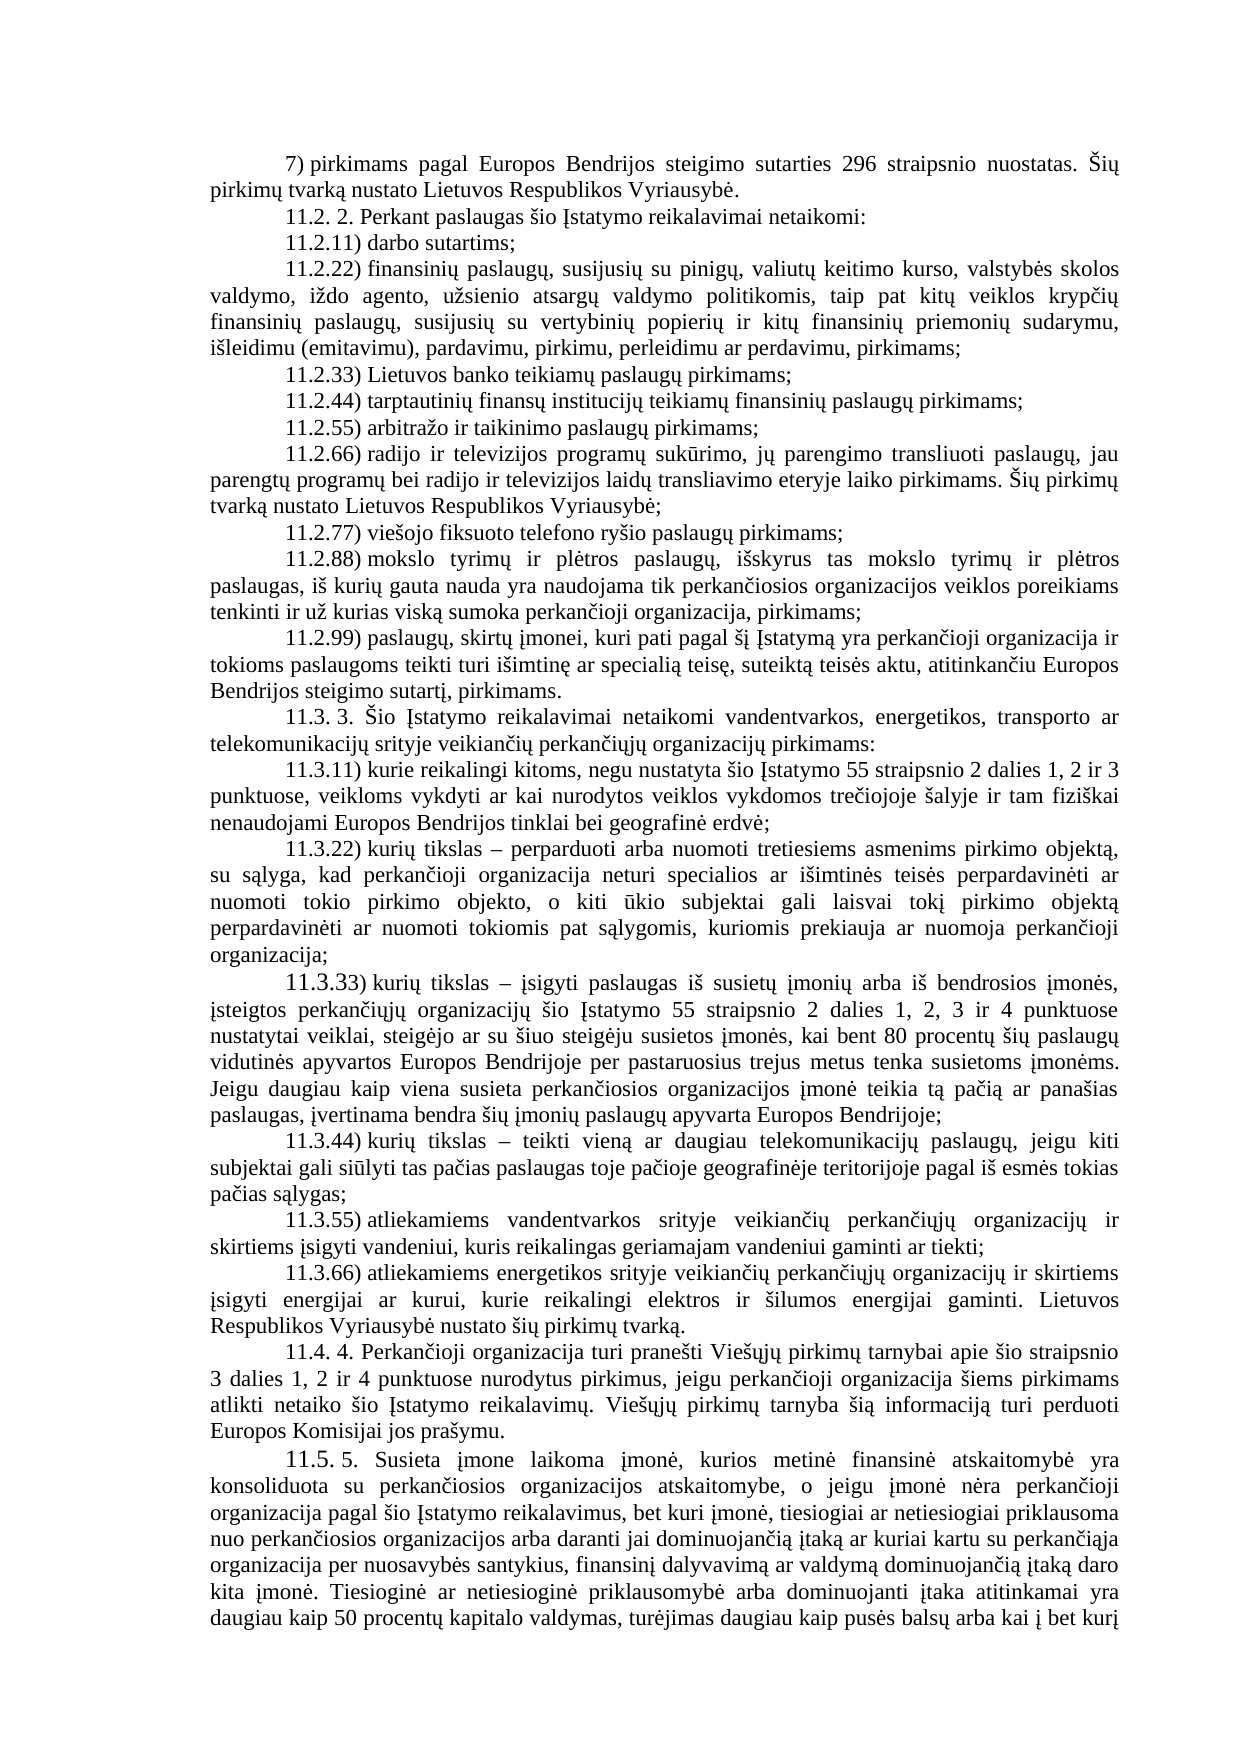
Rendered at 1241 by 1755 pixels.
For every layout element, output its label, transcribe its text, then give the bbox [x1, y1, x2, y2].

subtitle 4. Perkančioji organizacija turi pranešti Viešųjų pirkimų tarnybai apie šio straipsnio 3 dalies 1, 2 ir 4 punktuose nurodytus pirkimus, jeigu perkančioji organizacija šiems pirkimams atlikti netaiko šio Įstatymo reikalavimų. Viešųjų pirkimų tarnyba šią informaciją turi perduoti Europos Komisijai jos prašymu. [210, 1338, 1120, 1444]
subtitle 1) darbo sutartims; [210, 229, 1120, 255]
subtitle 2) finansinių paslaugų, susijusių su pinigų, valiutų keitimo kurso, valstybės skolos valdymo, iždo agento, užsienio atsargų valdymo politikomis, taip pat kitų veiklos krypčių finansinių paslaugų, susijusių su vertybinių popierių ir kitų finansinių priemonių sudarymu, išleidimu (emitavimu), pardavimu, pirkimu, perleidimu ar perdavimu, pirkimams; [210, 255, 1120, 361]
subtitle 5) atliekamiems vandentvarkos srityje veikiančių perkančiųjų organizacijų ir skirtiems įsigyti vandeniui, kuris reikalingas geriamajam vandeniui gaminti ar tiekti; [210, 1207, 1120, 1259]
subtitle 6) atliekamiems energetikos srityje veikiančių perkančiųjų organizacijų ir skirtiems įsigyti energijai ar kurui, kurie reikalingi elektros ir šilumos energijai gaminti. Lietuvos Respublikos Vyriausybė nustato šių pirkimų tvarką. [210, 1259, 1120, 1338]
subtitle 4) tarptautinių finansų institucijų teikiamų finansinių paslaugų pirkimams; [210, 387, 1120, 413]
subtitle 6) radijo ir televizijos programų sukūrimo, jų parengimo transliuoti paslaugų, jau parengtų programų bei radijo ir televizijos laidų transliavimo eteryje laiko pirkimams. Šių pirkimų tvarką nustato Lietuvos Respublikos Vyriausybė; [210, 440, 1120, 519]
subtitle 1) kurie reikalingi kitoms, negu nustatyta šio Įstatymo 55 straipsnio 2 dalies 1, 2 ir 3 punktuose, veikloms vykdyti ar kai nurodytos veiklos vykdomos trečiojoje šalyje ir tam fiziškai nenaudojami Europos Bendrijos tinklai bei geografinė erdvė; [210, 756, 1120, 835]
subtitle 2) kurių tikslas – perparduoti arba nuomoti tretiesiems asmenims pirkimo objektą, su sąlyga, kad perkančioji organizacija neturi specialios ar išimtinės teisės perpardavinėti ar nuomoti tokio pirkimo objekto, o kiti ūkio subjektai gali laisvai tokį pirkimo objektą perpardavinėti ar nuomoti tokiomis pat sąlygomis, kuriomis prekiauja ar nuomoja perkančioji organizacija; [210, 835, 1120, 967]
subtitle 2. Perkant paslaugas šio Įstatymo reikalavimai netaikomi: [210, 203, 1120, 229]
subtitle 9) paslaugų, skirtų įmonei, kuri pati pagal šį Įstatymą yra perkančioji organizacija ir tokioms paslaugoms teikti turi išimtinę ar specialią teisę, suteiktą teisės aktu, atitinkančiu Europos Bendrijos steigimo sutartį, pirkimams. [210, 624, 1120, 703]
subtitle 3) kurių tikslas – įsigyti paslaugas iš susietų įmonių arba iš bendrosios įmonės, įsteigtos perkančiųjų organizacijų šio Įstatymo 55 straipsnio 2 dalies 1, 2, 3 ir 4 punktuose nustatytai veiklai, steigėjo ar su šiuo steigėju susietos įmonės, kai bent 80 procentų šių paslaugų vidutinės apyvartos Europos Bendrijoje per pastaruosius trejus metus tenka susietoms įmonėms. Jeigu daugiau kaip viena susieta perkančiosios organizacijos įmonė teikia tą pačią ar panašias paslaugas, įvertinama bendra šių įmonių paslaugų apyvarta Europos Bendrijoje; [210, 967, 1120, 1127]
subtitle 4) kurių tikslas – teikti vieną ar daugiau telekomunikacijų paslaugų, jeigu kiti subjektai gali siūlyti tas pačias paslaugas toje pačioje geografinėje teritorijoje pagal iš esmės tokias pačias sąlygas; [210, 1127, 1120, 1207]
subtitle 5. Susieta įmone laikoma įmonė, kurios metinė finansinė atskaitomybė yra konsoliduota su perkančiosios organizacijos atskaitomybe, o jeigu įmonė nėra perkančioji organizacija pagal šio Įstatymo reikalavimus, bet kuri įmonė, tiesiogiai ar netiesiogiai priklausoma nuo perkančiosios organizacijos arba daranti jai dominuojančią įtaką ar kuriai kartu su perkančiąja organizacija per nuosavybės santykius, finansinį dalyvavimą ar valdymą dominuojančią įtaką daro kita įmonė. Tiesioginė ar netiesioginė priklausomybė arba dominuojanti įtaka atitinkamai yra daugiau kaip 50 procentų kapitalo valdymas, turėjimas daugiau kaip pusės balsų arba kai į bet kurį [210, 1444, 1120, 1631]
text 7) pirkimams pagal Europos Bendrijos steigimo sutarties 296 straipsnio nuostatas. Šių pirkimų tvarką nustato Lietuvos Respublikos Vyriausybė. [210, 150, 1120, 203]
subtitle 3. Šio Įstatymo reikalavimai netaikomi vandentvarkos, energetikos, transporto ar telekomunikacijų srityje veikiančių perkančiųjų organizacijų pirkimams: [210, 703, 1120, 756]
subtitle 8) mokslo tyrimų ir plėtros paslaugų, išskyrus tas mokslo tyrimų ir plėtros paslaugas, iš kurių gauta nauda yra naudojama tik perkančiosios organizacijos veiklos poreikiams tenkinti ir už kurias viską sumoka perkančioji organizacija, pirkimams; [210, 545, 1120, 624]
subtitle 7) viešojo fiksuoto telefono ryšio paslaugų pirkimams; [210, 519, 1120, 545]
subtitle 5) arbitražo ir taikinimo paslaugų pirkimams; [210, 413, 1120, 440]
subtitle 3) Lietuvos banko teikiamų paslaugų pirkimams; [210, 361, 1120, 387]
